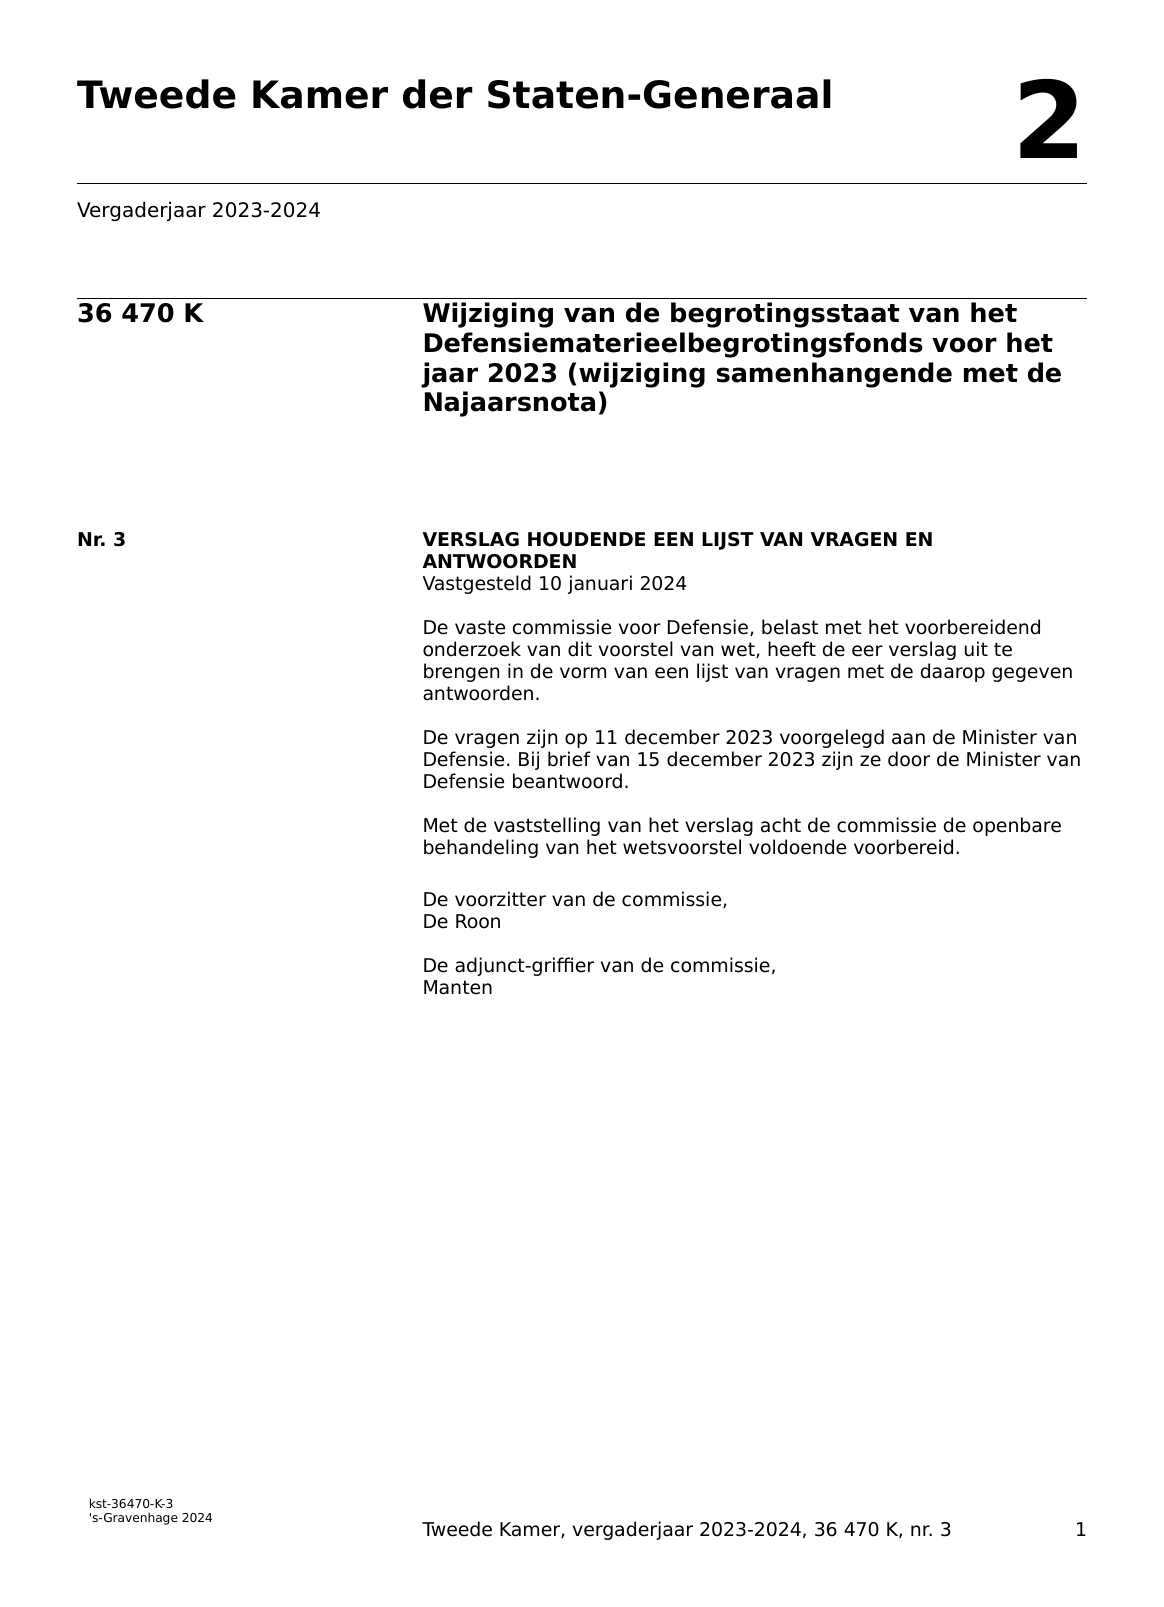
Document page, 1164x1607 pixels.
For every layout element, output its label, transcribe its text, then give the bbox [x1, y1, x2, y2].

text kst-36470-K-3 [88, 1497, 323, 1511]
text De vragen zijn op 11 december 2023 voorgelegd aan de Minister van Defensie. Bij brief van 15 december 2023 zijn ze door de Minister van Defensie beantwoord. [422, 727, 1087, 793]
subtitle Nr. 3 VERSLAG HOUDENDE EEN LIJST VAN VRAGEN EN ANTWOORDEN [77, 529, 1087, 573]
subtitle 36 470 K Wijziging van de begrotingsstaat van het Defensiematerieelbegrotingsfonds voor het jaar 2023 (wijziging samenhangende met de Najaarsnota) [77, 299, 1087, 418]
text De voorzitter van de commissie, De Roon [422, 889, 1087, 933]
text Vastgesteld 10 januari 2024 [422, 573, 1087, 595]
text Met de vaststelling van het verslag acht de commissie de openbare behandeling van het wetsvoorstel voldoende voorbereid. [422, 815, 1087, 859]
table_header Tweede Kamer der Staten-Generaal [77, 59, 886, 183]
text 's-Gravenhage 2024 [88, 1511, 323, 1525]
table_cell Vergaderjaar 2023-2024 [77, 184, 1087, 298]
text De adjunct-griffier van de commissie, Manten [422, 955, 1087, 999]
text De vaste commissie voor Defensie, belast met het voorbereidend onderzoek van dit voorstel van wet, heeft de eer verslag uit te brengen in de vorm van een lijst van vragen met de daarop gegeven antwoorden. [422, 617, 1087, 705]
table_header 2 [886, 59, 1087, 183]
